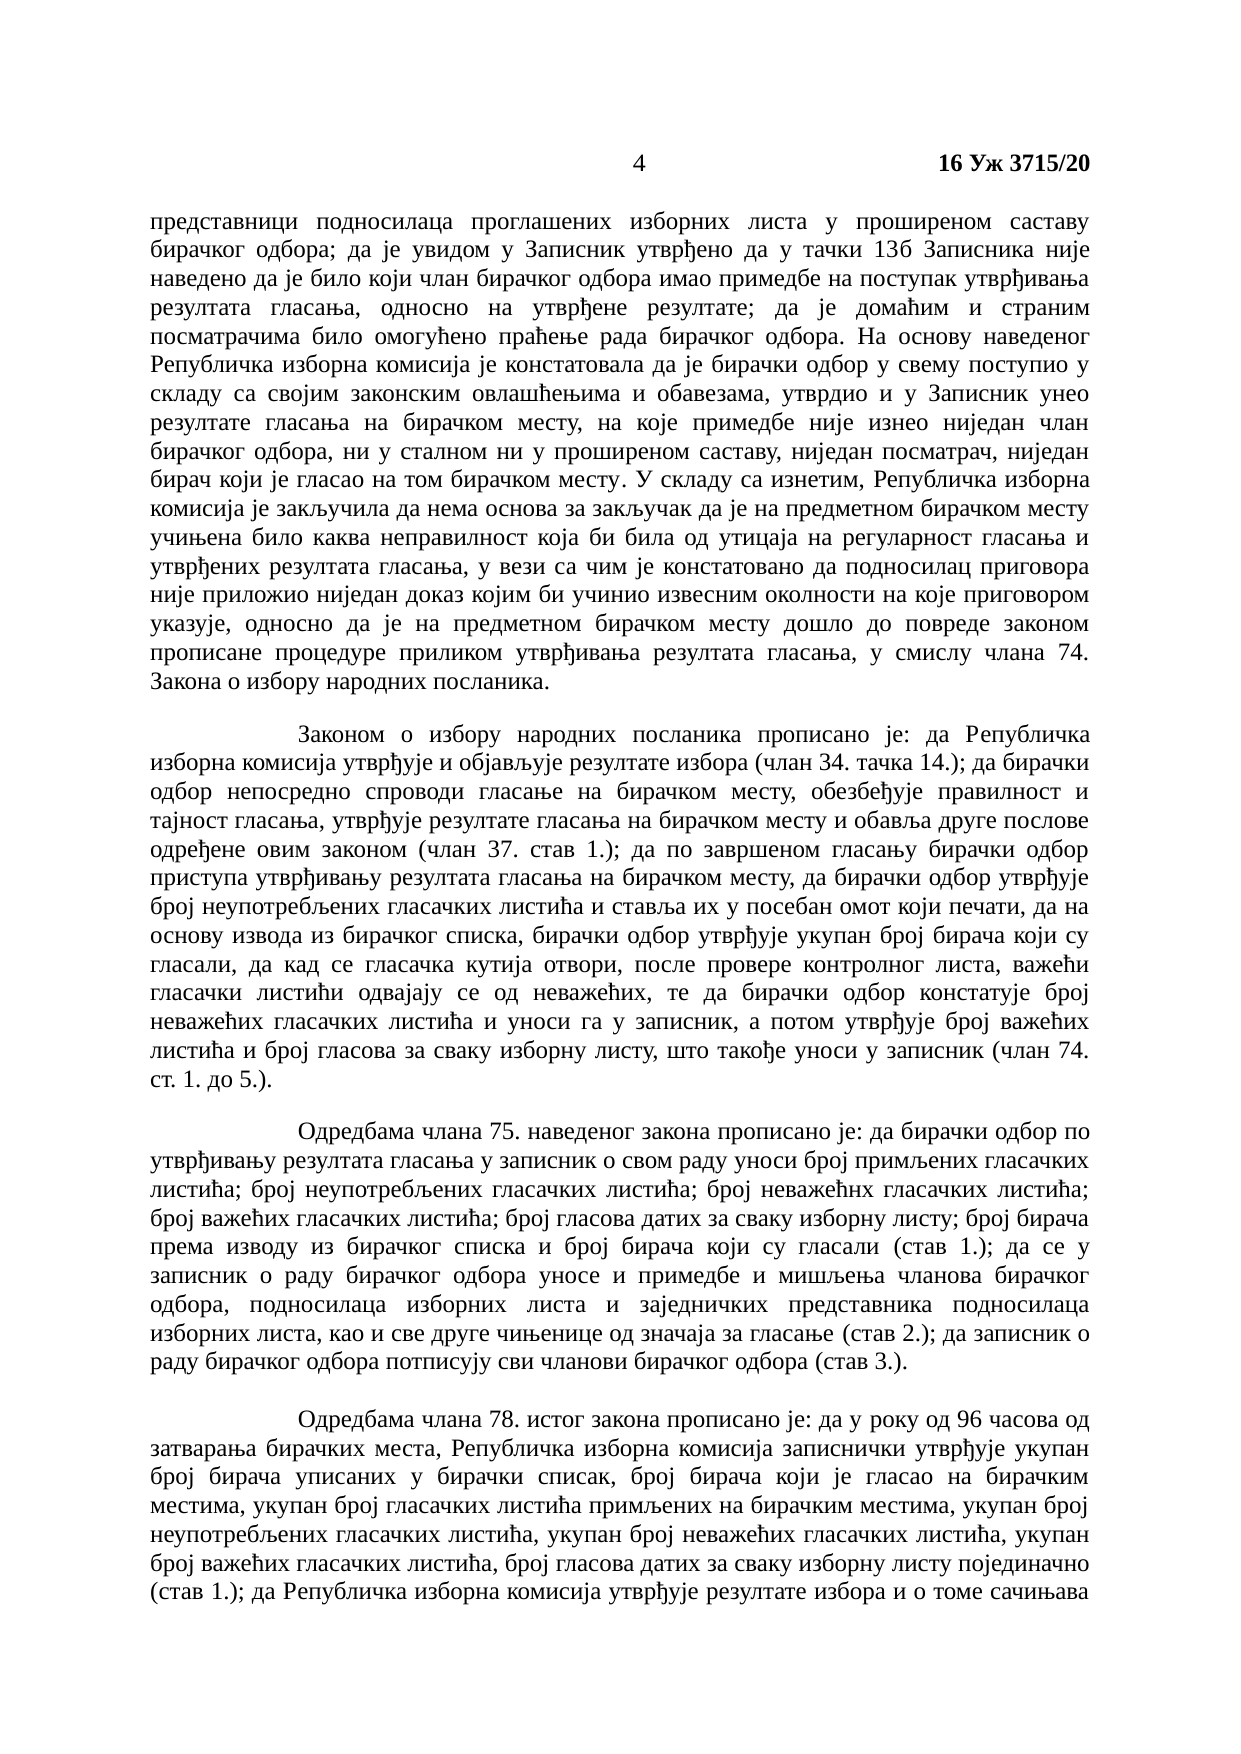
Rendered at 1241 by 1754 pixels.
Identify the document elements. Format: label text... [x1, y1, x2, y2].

text Законом о избору народних посланика прописано је: да Републичка изборна комисија утврђује и објављује резултате избора (члан 34. тачка 14.); да бирачки одбор непосредно спроводи гласање на бирачком месту, обезбеђује правилност и тајност гласања, утврђује резултате гласања на бирачком месту и обавља друге послове одређене овим законом (члан 37. став 1.); да по завршеном гласању бирачки одбор приступа утврђивању резултата гласања на бирачком месту, да бирачки одбор утврђује број неупотребљених гласачких листића и ставља их у посебан омот који печати, да на основу извода из бирачког списка, бирачки одбор утврђује укупан број бирача који су гласали, да кад се гласачка кутија отвори, после провере контролног листа, важећи гласачки листићи одвајају се од неважећих, те да бирачки одбор констатује број неважећих гласачких листића и уноси га у записник, а потом утврђује број важећих листића и број гласова за сваку изборну листу, што такође уноси у записник (члан 74. ст. 1. до 5.). [150, 719, 1090, 1092]
text Одредбама члана 75. наведеног закона прописано је: да бирачки одбор по утврђивању резултата гласања у записник о свом раду уноси број примљених гласачких листића; број неупотребљених гласачких листића; број неважећнх гласачких листића; број важећих гласачких листића; број гласова датих за сваку изборну листу; број бирача према изводу из бирачког списка и број бирача који су гласали (став 1.); да се у записник о раду бирачког одбора уносе и примедбе и мишљења чланова бирачког одбора, подносилаца изборних листа и заједничких представника подносилаца изборних листа, као и све друге чињенице од значаја за гласање (став 2.); да записник о раду бирачког одбора потписују сви чланови бирачког одбора (став 3.). [150, 1116, 1090, 1375]
text Одредбама члана 78. истог закона прописано је: да у року од 96 часова од затварања бирачких места, Републичка изборна комисија записнички утврђује укупан број бирача уписаних у бирачки списак, број бирача који је гласао на бирачким местима, укупан број гласачких листића примљених на бирачким местима, укупан број неупотребљених гласачких листића, укупан број неважећих гласачких листића, укупан број важећих гласачких листића, број гласова датих за сваку изборну листу појединачно (став 1.); да Републичка изборна комисија утврђује резултате избора и о томе сачињава [150, 1375, 1090, 1605]
text представници подносилаца проглашених изборних листа у проширеном саставу бирачког одбора; да је увидом у Записник утврђено да у тачки 13б Записника није наведено да је било који члан бирачког одбора имао примедбе на поступак утврђивања резултата гласања, односно на утврђене резултате; да је домаћим и страним посматрачима било омогућено праћење рада бирачког одбора. На основу наведеног Републичка изборна комисија је констатовала да је бирачки одбор у свему поступио у складу са својим законским овлашћењима и обавезама, утврдио и у Записник унео резултате гласања на бирачком месту, на које примедбе није изнео ниједан члан бирачког одбора, ни у сталном ни у проширеном саставу, ниједан посматрач, ниједан бирач који је гласао на том бирачком месту. У складу са изнетим, Републичка изборна комисија је закључила да нема основа за закључак да је на предметном бирачком месту учињена било каква неправилност која би била од утицаја на регуларност гласања и утврђених резултата гласања, у вези са чим је констатовано да подносилац приговора није приложио ниједан доказ којим би учинио извесним околности на које приговором указује, односно да је на предметном бирачком месту дошло до повреде законом прописане процедуре приликом утврђивања резултата гласања, у смислу члана 74. Закона о избору народних посланика. [150, 206, 1090, 694]
